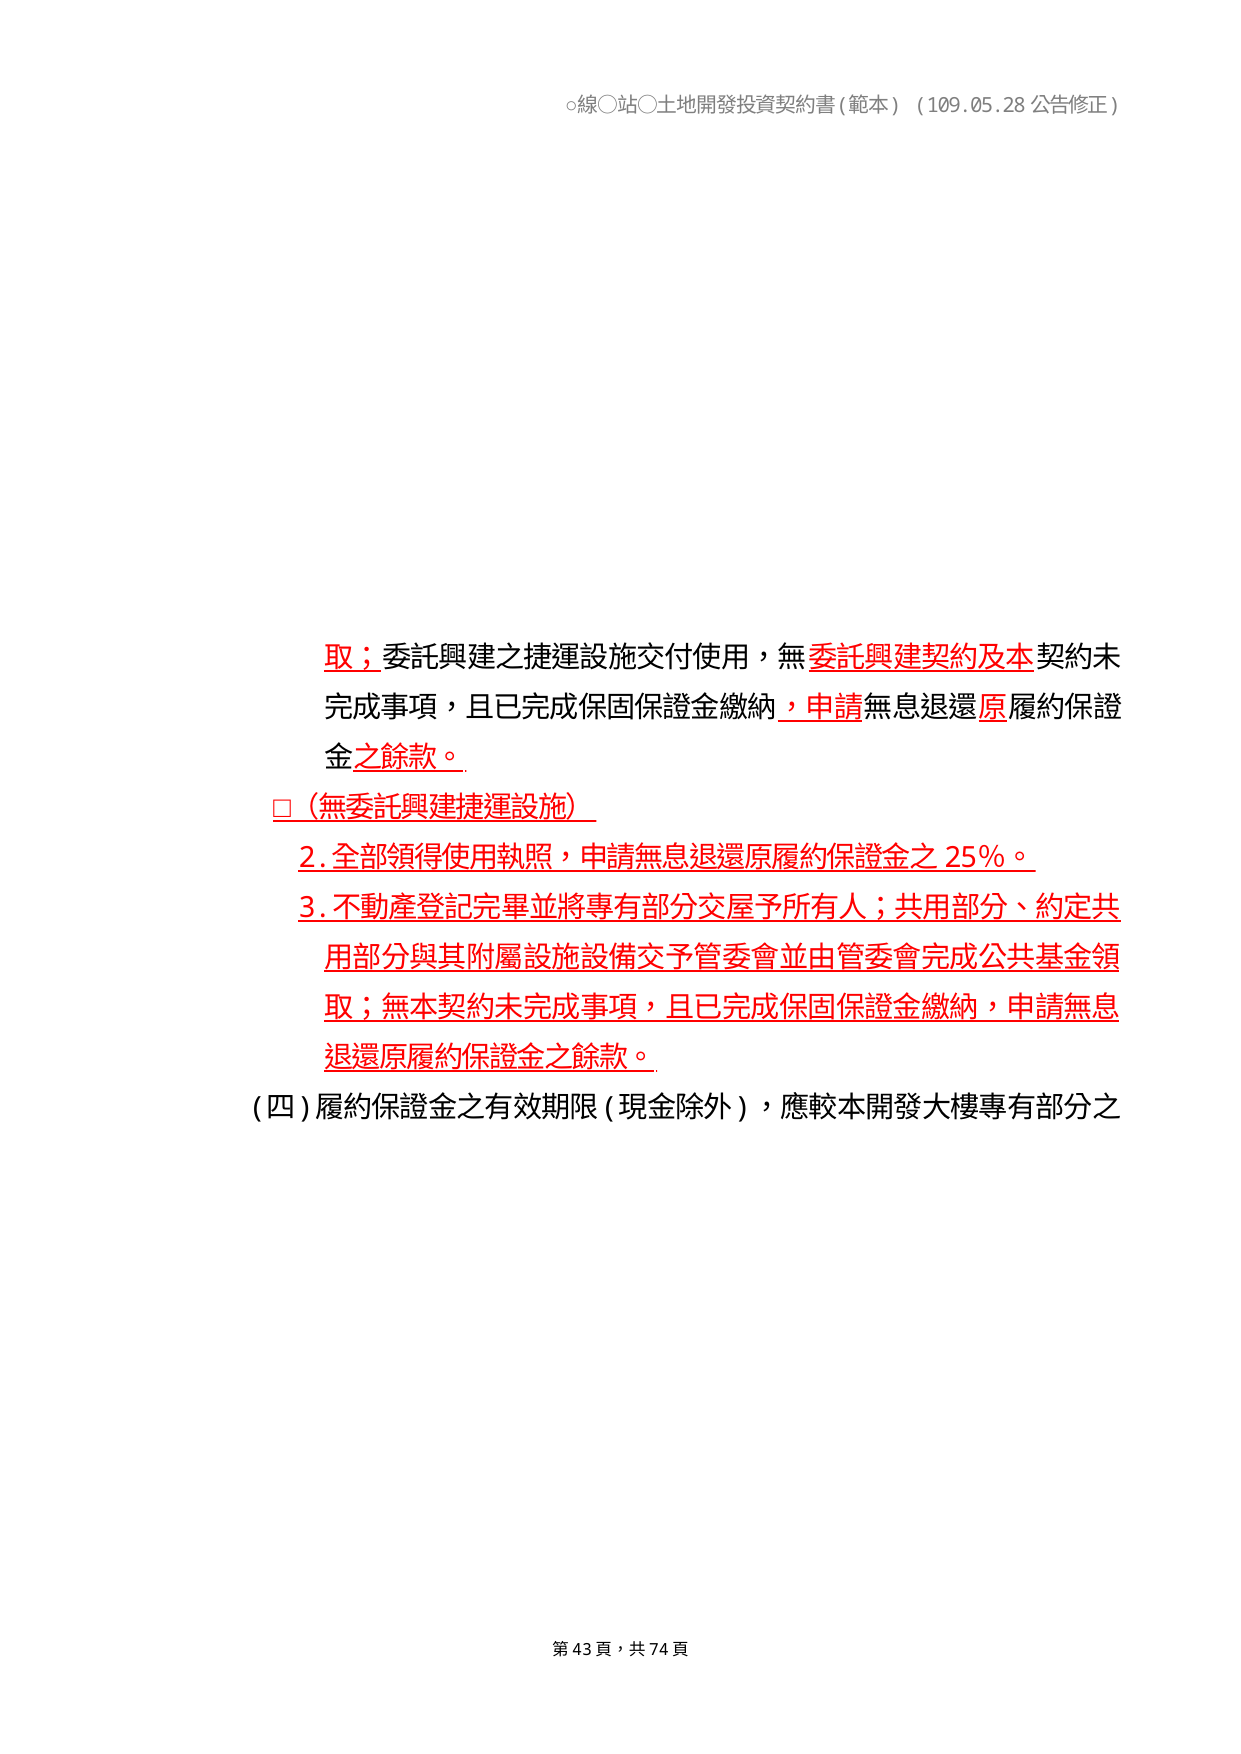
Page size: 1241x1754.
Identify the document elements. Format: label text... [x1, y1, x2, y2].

text 取；委託興建之捷運設施交付使用，無委託興建契約及本契約未完成事項，且已完成保固保證金繳納，申請無息退還原履約保證金之餘款。 [298, 627, 1122, 777]
text (四)履約保證金之有效期限(現金除外)，應較本開發大樓專有部分之 [248, 1077, 1122, 1127]
text 3.不動產登記完畢並將專有部分交屋予所有人；共用部分、約定共用部分與其附屬設施設備交予管委會並由管委會完成公共基金領取；無本契約未完成事項，且已完成保固保證金繳納，申請無息退還原履約保證金之餘款。 [298, 877, 1122, 1077]
text □（無委託興建捷運設施） [273, 777, 1122, 827]
text 2.全部領得使用執照，申請無息退還原履約保證金之25％。 [298, 827, 1122, 877]
